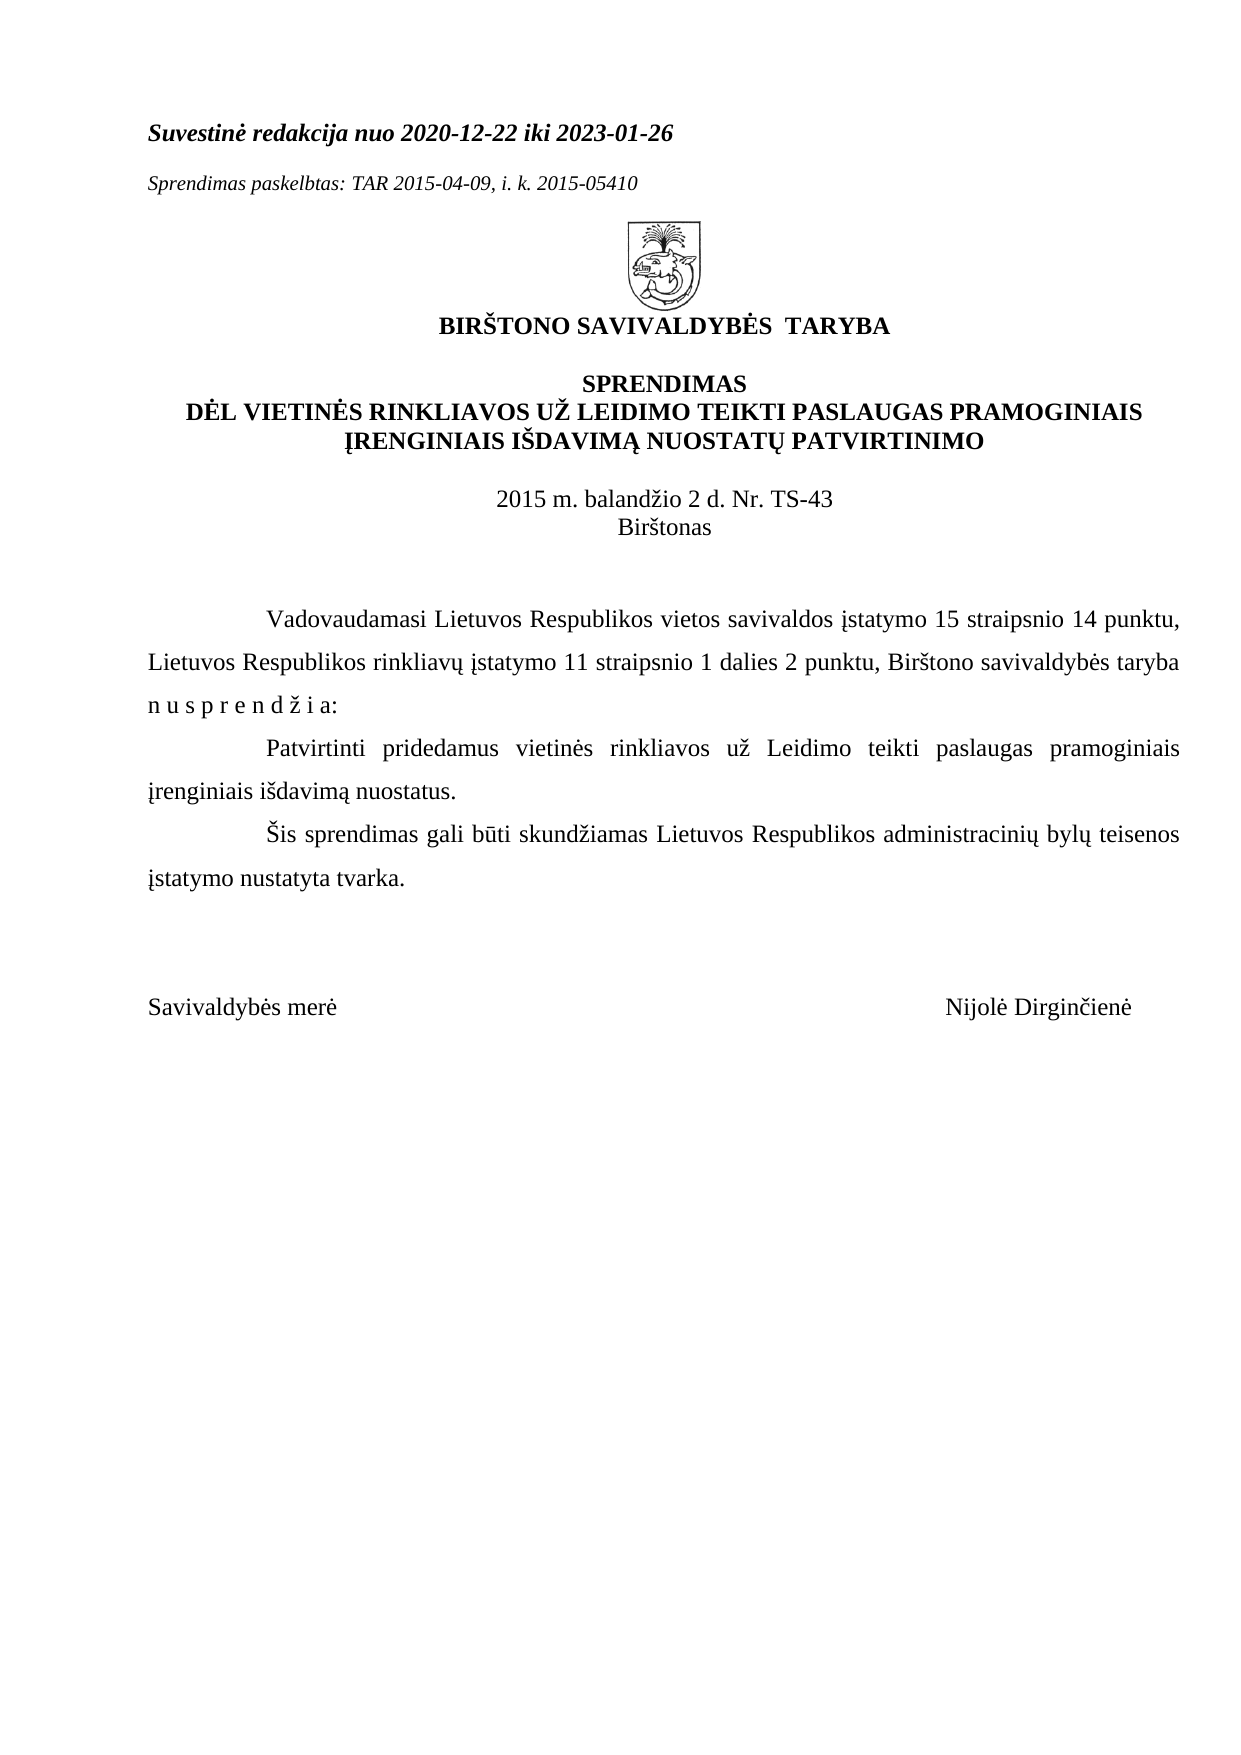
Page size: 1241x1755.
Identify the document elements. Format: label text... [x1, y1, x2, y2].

text Savivaldybės merė Nijolė Dirginčienė [148, 992, 1181, 1021]
text SPRENDIMAS [148, 369, 1181, 397]
subtitle BIRŠTONO SAVIVALDYBĖS TARYBA [148, 311, 1181, 340]
text DĖL VIETINĖS RINKLIAVOS UŽ LEIDIMO TEIKTI PASLAUGAS PRAMOGINIAIS ĮRENGINIAIS IŠDAVIMĄ NUOSTATŲ PATVIRTINIMO [148, 397, 1181, 455]
text Šis sprendimas gali būti skundžiamas Lietuvos Respublikos administracinių bylų teisenos įstatymo nustatyta tvarka. [148, 819, 1181, 891]
text Birštonas [148, 512, 1181, 541]
text Vadovaudamasi Lietuvos Respublikos vietos savivaldos įstatymo 15 straipsnio 14 punktu, Lietuvos Respublikos rinkliavų įstatymo 11 straipsnio 1 dalies 2 punktu, Birštono savivaldybės taryba n u s p r e n d ž i a: [148, 604, 1181, 719]
text Patvirtinti pridedamus vietinės rinkliavos už Leidimo teikti paslaugas pramoginiais įrenginiais išdavimą nuostatus. [148, 733, 1181, 805]
text Sprendimas paskelbtas: TAR 2015-04-09, i. k. 2015-05410 [148, 171, 1181, 195]
text Suvestinė redakcija nuo 2020-12-22 iki 2023-01-26 [148, 118, 1181, 147]
text 2015 m. balandžio 2 d. Nr. TS-43 [148, 484, 1181, 512]
